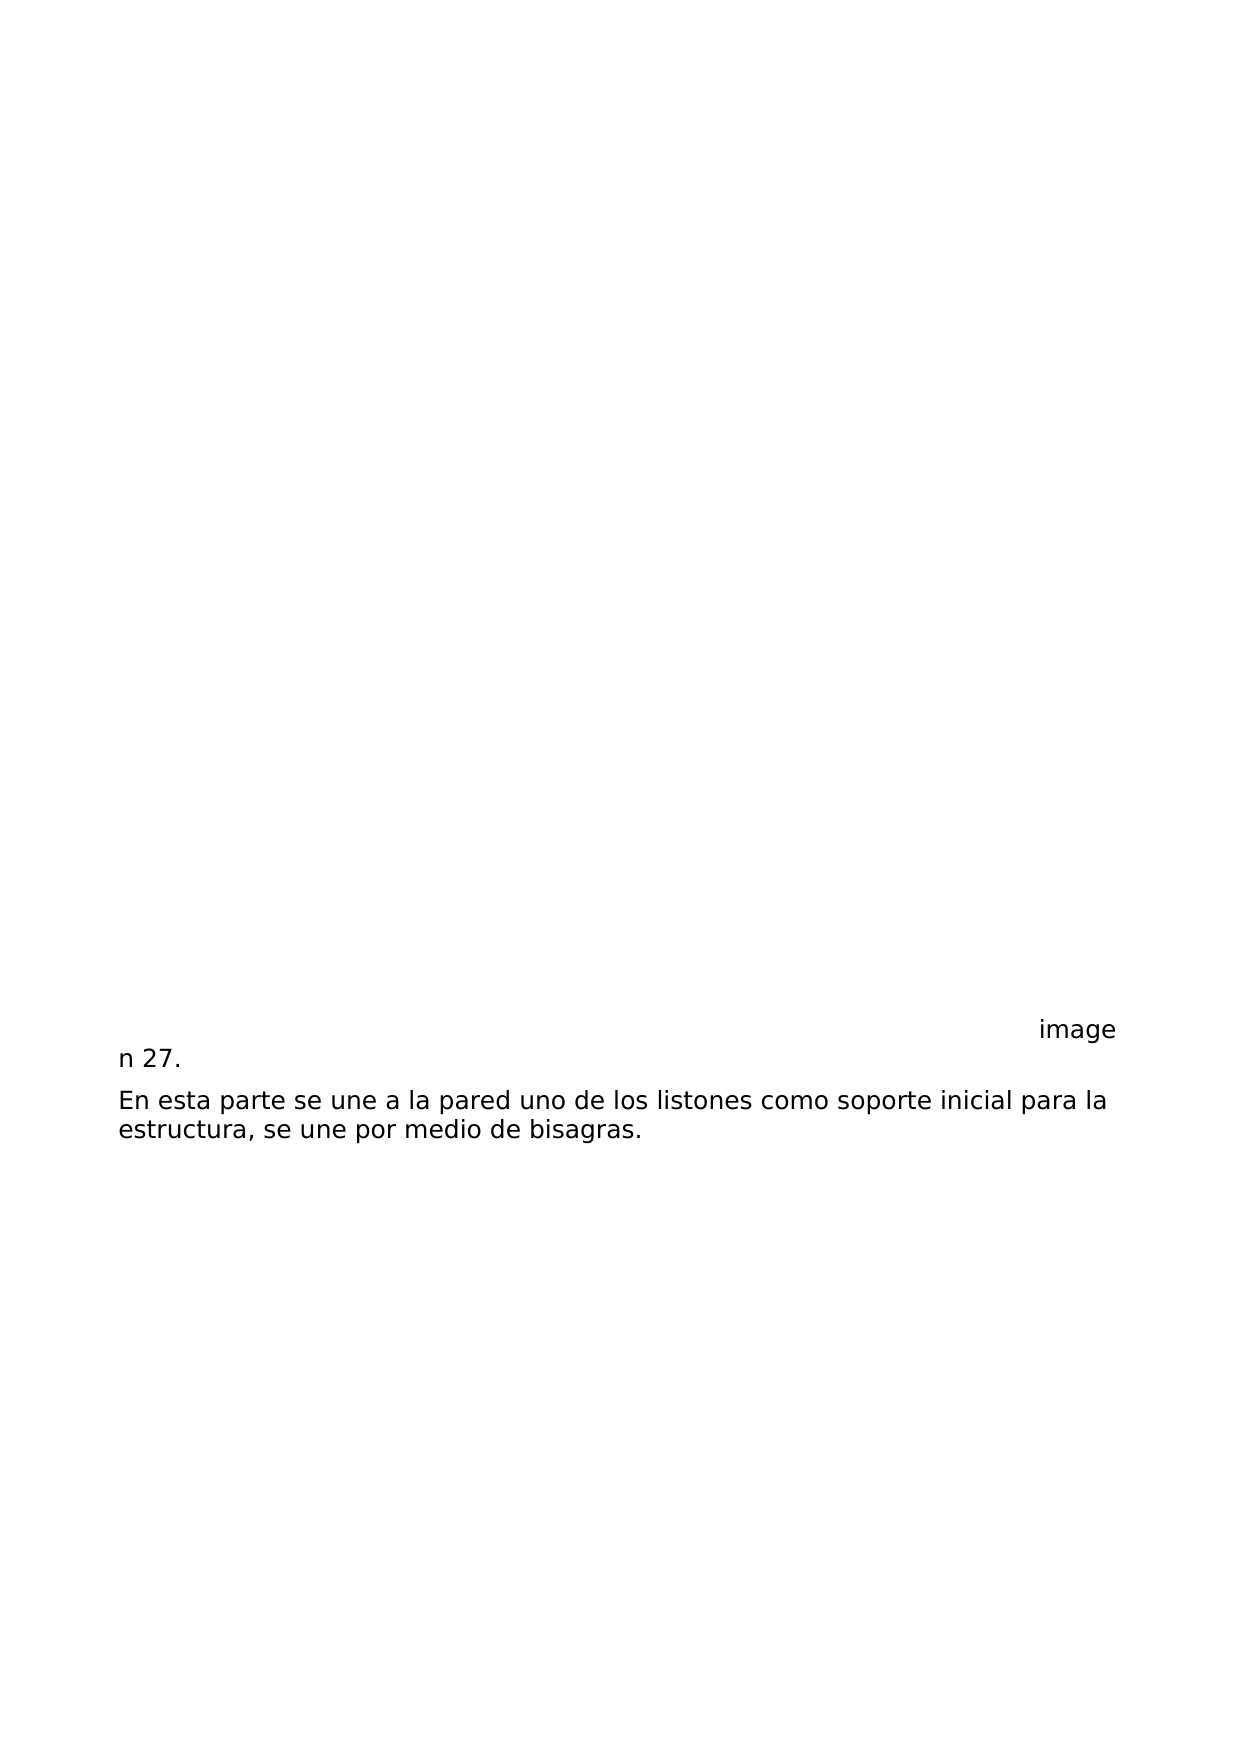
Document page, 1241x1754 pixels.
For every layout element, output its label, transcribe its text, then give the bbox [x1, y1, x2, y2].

text En esta parte se une a la pared uno de los listones como soporte inicial para la estructura, se une por medio de bisagras. [118, 1086, 1122, 1144]
text imagen 27. [118, 118, 1122, 1073]
